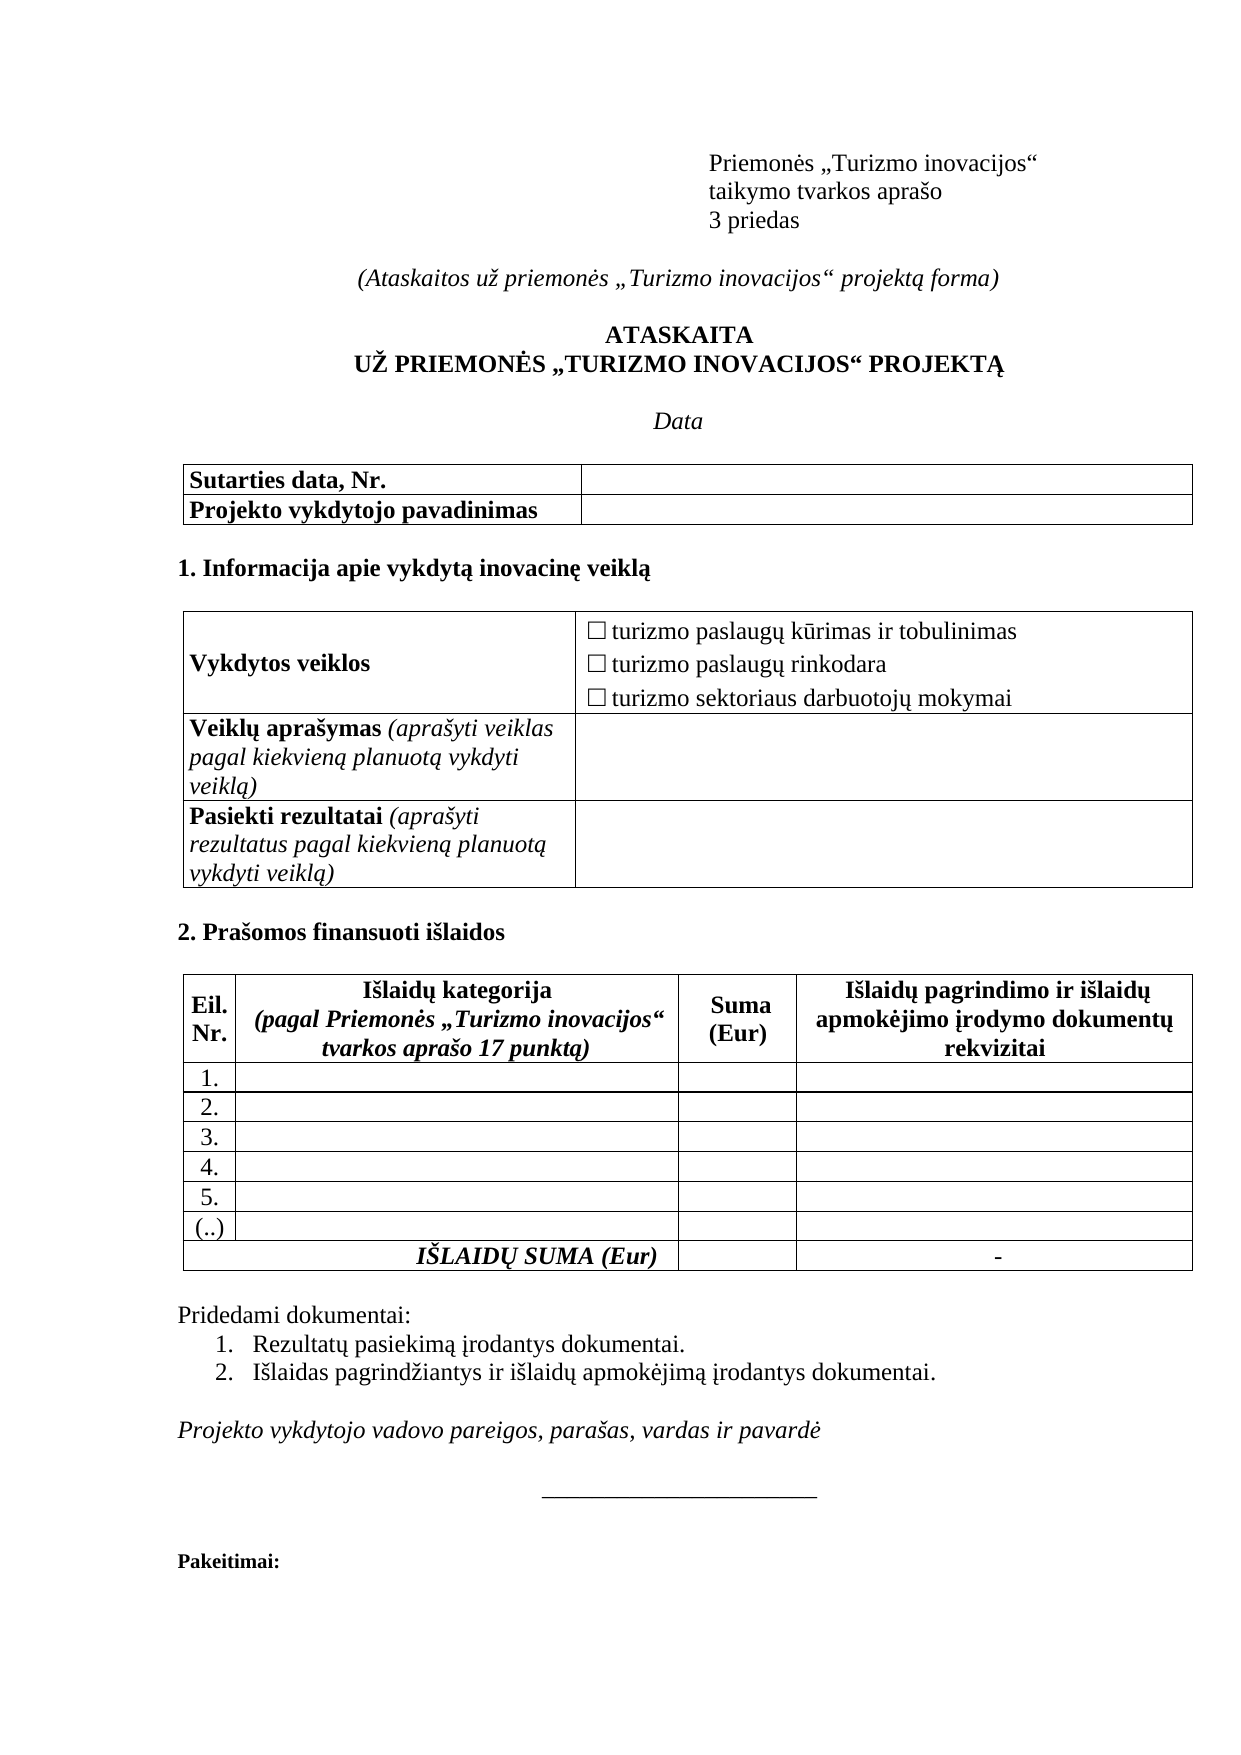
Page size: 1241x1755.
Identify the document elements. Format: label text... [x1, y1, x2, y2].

table_cell Veiklų aprašymas (aprašyti veiklas pagal kiekvieną planuotą vykdyti veiklą) [184, 714, 575, 800]
table_cell [679, 1093, 796, 1121]
table_cell [679, 1122, 796, 1151]
table_header Išlaidų kategorija (pagal Priemonės „Turizmo inovacijos“ tvarkos aprašo 17 punktą) [236, 975, 678, 1062]
table_cell - [797, 1241, 1192, 1270]
table_cell [679, 1241, 796, 1270]
table_cell [576, 801, 1192, 887]
table_cell 2. [184, 1093, 235, 1121]
text Priemonės „Turizmo inovacijos“ [709, 148, 1181, 176]
text UŽ PRIEMONĖS „TURIZMO INOVACIJOS“ PROJEKTĄ [177, 349, 1181, 378]
text 2. Prašomos finansuoti išlaidos [177, 917, 1181, 946]
table_cell [236, 1182, 678, 1211]
text Pridedami dokumentai: [177, 1300, 1181, 1329]
text ATASKAITA [177, 320, 1181, 349]
table_header Suma (Eur) [679, 975, 796, 1062]
table_header Sutarties data, Nr. [184, 465, 581, 494]
table_cell [797, 1212, 1192, 1240]
table_header Išlaidų pagrindimo ir išlaidų apmokėjimo įrodymo dokumentų rekvizitai [797, 975, 1192, 1062]
table_cell [582, 495, 1192, 523]
text (Ataskaitos už priemonės „Turizmo inovacijos“ projektą forma) [177, 263, 1181, 291]
text 1. Informacija apie vykdytą inovacinę veiklą [177, 553, 1181, 582]
table_cell [679, 1152, 796, 1181]
table_cell [236, 1122, 678, 1151]
table_cell [679, 1063, 796, 1091]
table_cell [236, 1093, 678, 1121]
table_cell [797, 1093, 1192, 1121]
table_cell 1. [184, 1063, 235, 1091]
table_cell [236, 1063, 678, 1091]
text 1. Rezultatų pasiekimą įrodantys dokumentai. [215, 1329, 1181, 1357]
table_cell [679, 1182, 796, 1211]
table_cell Projekto vykdytojo pavadinimas [184, 495, 581, 523]
table_cell (..) [184, 1212, 235, 1240]
table_cell [797, 1182, 1192, 1211]
table_cell IŠLAIDŲ SUMA (Eur) [184, 1241, 678, 1270]
table_cell [576, 714, 1192, 800]
text ______________________ [177, 1472, 1181, 1501]
table_header [582, 465, 1192, 494]
table_cell [797, 1152, 1192, 1181]
table_cell [236, 1212, 678, 1240]
text Data [177, 406, 1181, 435]
table_header Vykdytos veiklos [184, 612, 575, 712]
table_cell [679, 1212, 796, 1240]
text 3 priedas [709, 205, 1181, 234]
table_cell 3. [184, 1122, 235, 1151]
table_cell [236, 1152, 678, 1181]
table_cell [797, 1063, 1192, 1091]
table_cell Pasiekti rezultatai (aprašyti rezultatus pagal kiekvieną planuotą vykdyti veiklą) [184, 801, 575, 887]
table_header □ turizmo paslaugų kūrimas ir tobulinimas □ turizmo paslaugų rinkodara □ turizmo sektoriaus darbuotojų mokymai [576, 612, 1192, 712]
table_cell [797, 1122, 1192, 1151]
table_cell 5. [184, 1182, 235, 1211]
table_header Eil. Nr. [184, 975, 235, 1062]
table_cell 4. [184, 1152, 235, 1181]
text Pakeitimai: [177, 1549, 1181, 1573]
text taikymo tvarkos aprašo [709, 176, 1181, 205]
text 2. Išlaidas pagrindžiantys ir išlaidų apmokėjimą įrodantys dokumentai. [215, 1357, 1181, 1386]
text Projekto vykdytojo vadovo pareigos, parašas, vardas ir pavardė [177, 1415, 1181, 1444]
